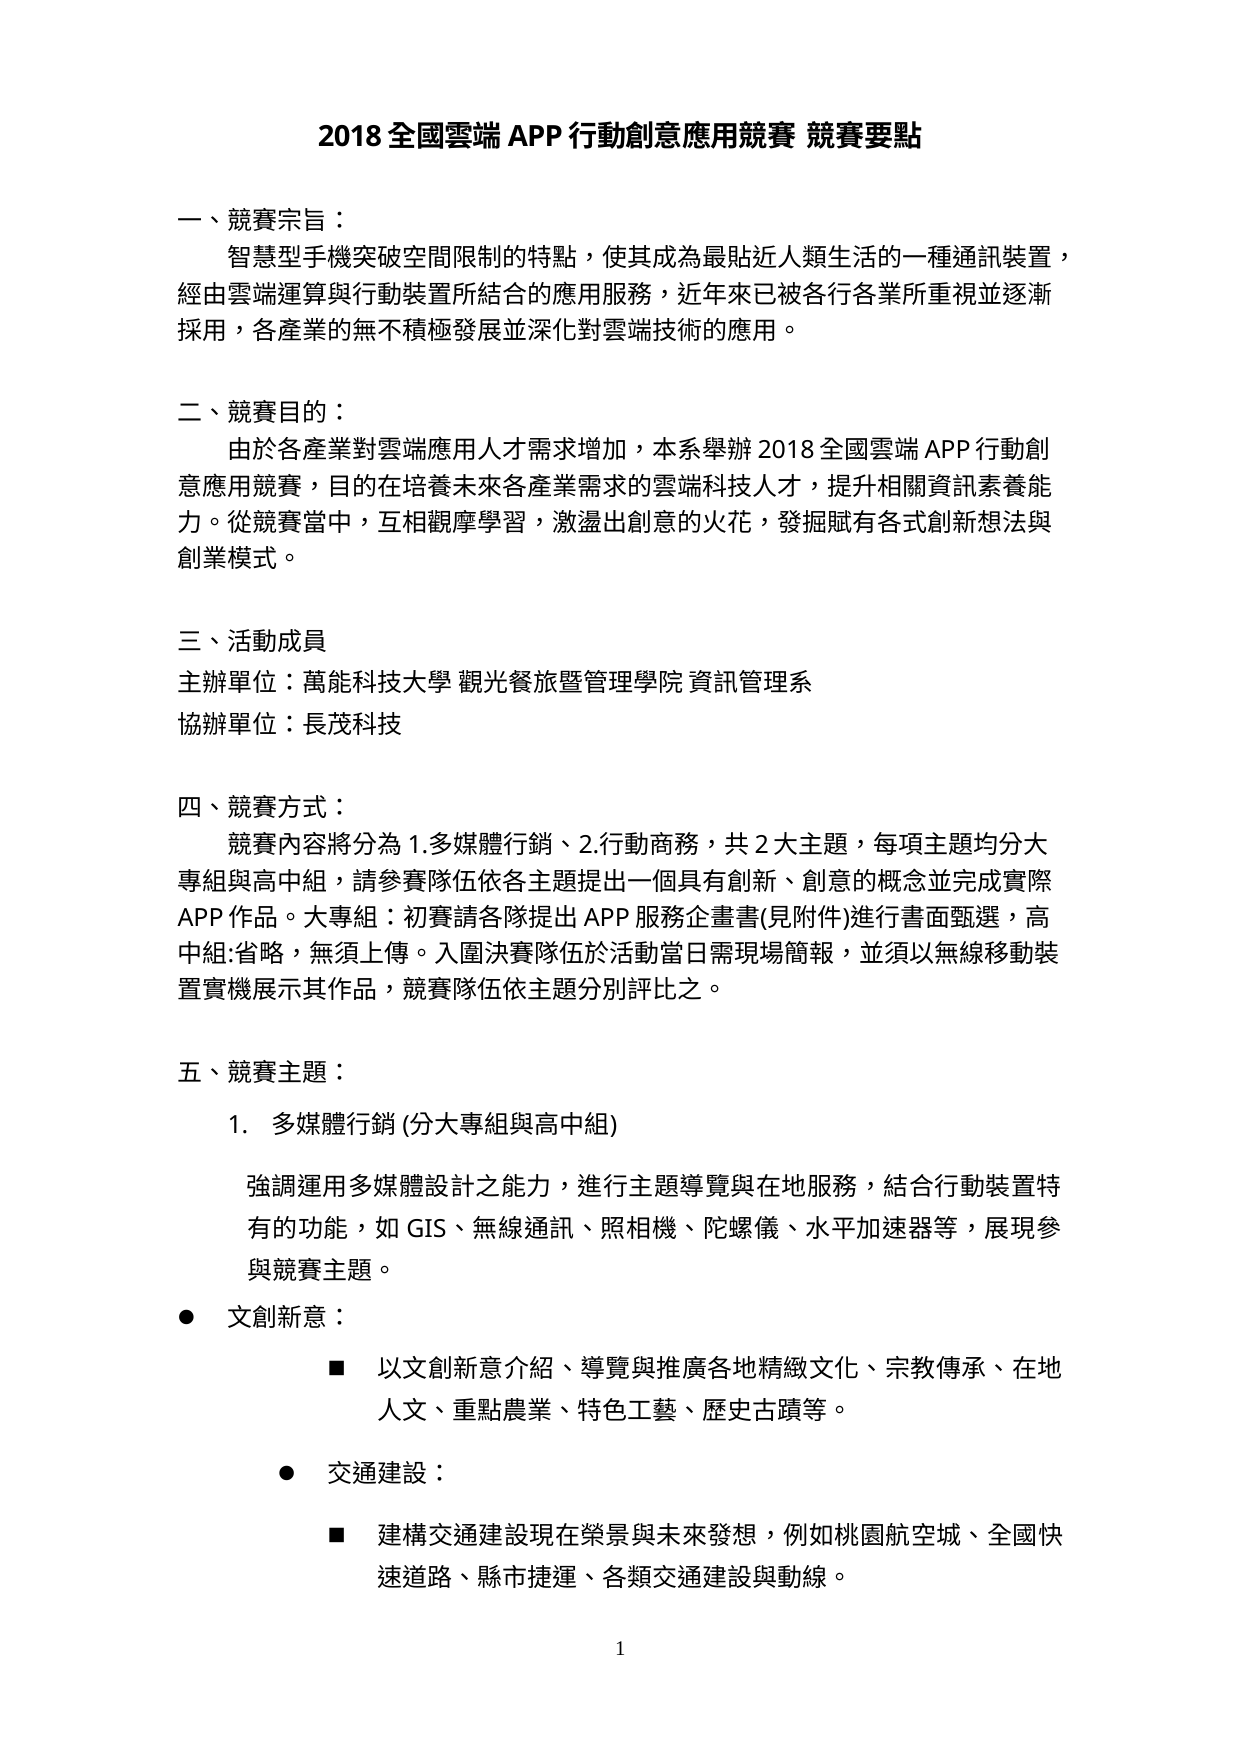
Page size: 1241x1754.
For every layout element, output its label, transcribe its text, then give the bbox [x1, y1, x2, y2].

list 交通建設： [277, 1449, 1063, 1490]
text 三、活動成員 [177, 617, 1063, 658]
text 二、競賽目的： [177, 388, 1063, 430]
text 競賽內容將分為1.多媒體行銷、2.行動商務，共2大主題，每項主題均分大專組與高中組，請參賽隊伍依各主題提出一個具有創新、創意的概念並完成實際APP作品。大專組：初賽請各隊提出APP服務企畫書(見附件)進行書面甄選，高中組:省略，無須上傳。入圍決賽隊伍於活動當日需現場簡報，並須以無線移動裝置實機展示其作品，競賽隊伍依主題分別評比之。 [177, 825, 1063, 1006]
list 多媒體行銷 (分大專組與高中組) [227, 1100, 1063, 1142]
text 五、競賽主題： [177, 1048, 1063, 1089]
list 以文創新意介紹、導覽與推廣各地精緻文化、宗教傳承、在地人文、重點農業、特色工藝、歷史古蹟等。 [327, 1344, 1063, 1428]
text 主辦單位：萬能科技大學 觀光餐旅暨管理學院 資訊管理系 [177, 658, 1063, 700]
text 2018全國雲端APP行動創意應用競賽 競賽要點 [177, 112, 1063, 154]
list 文創新意： [177, 1298, 1063, 1334]
text 四、競賽方式： [177, 783, 1063, 825]
text 由於各產業對雲端應用人才需求增加，本系舉辦2018全國雲端APP行動創意應用競賽，目的在培養未來各產業需求的雲端科技人才，提升相關資訊素養能力。從競賽當中，互相觀摩學習，激盪出創意的火花，發掘賦有各式創新想法與創業模式。 [177, 430, 1063, 575]
text 智慧型手機突破空間限制的特點，使其成為最貼近人類生活的一種通訊裝置，經由雲端運算與行動裝置所結合的應用服務，近年來已被各行各業所重視並逐漸採用，各產業的無不積極發展並深化對雲端技術的應用。 [177, 238, 1063, 347]
text 一、競賽宗旨： [177, 196, 1063, 238]
text 強調運用多媒體設計之能力，進行主題導覽與在地服務，結合行動裝置特有的功能，如GIS、無線通訊、照相機、陀螺儀、水平加速器等，展現參與競賽主題。 [246, 1162, 1063, 1287]
list 建構交通建設現在榮景與未來發想，例如桃園航空城、全國快速道路、縣市捷運、各類交通建設與動線。 [327, 1511, 1063, 1594]
text 協辦單位：長茂科技 [177, 700, 1063, 742]
